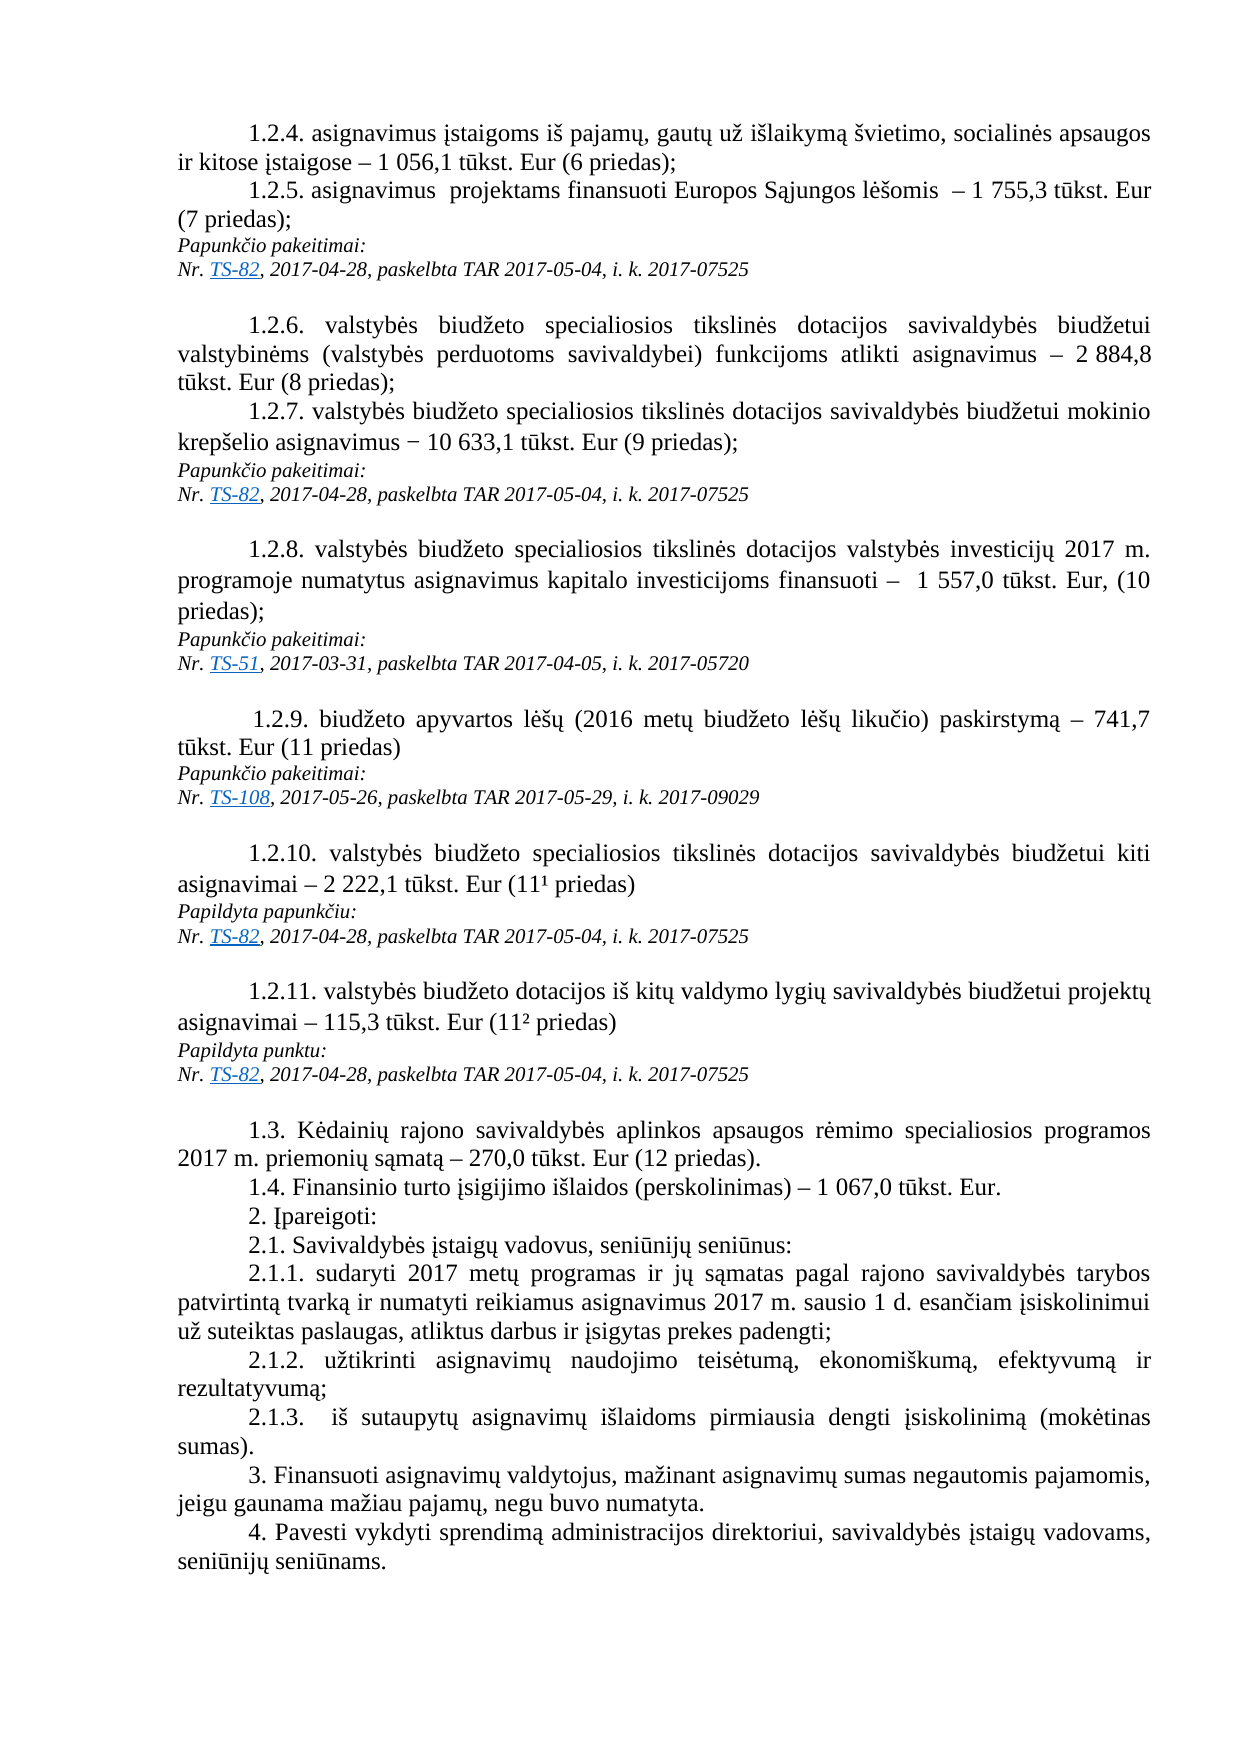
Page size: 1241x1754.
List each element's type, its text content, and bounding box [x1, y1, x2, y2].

text Nr. TS-51, 2017-03-31, paskelbta TAR 2017-04-05, i. k. 2017-05720 [177, 651, 1152, 675]
text 2.1.3. iš sutaupytų asignavimų išlaidoms pirmiausia dengti įsiskolinimą (mokėtinas sumas). [177, 1402, 1152, 1460]
text 3. Finansuoti asignavimų valdytojus, mažinant asignavimų sumas negautomis pajamomis, jeigu gaunama mažiau pajamų, negu buvo numatyta. [177, 1460, 1152, 1517]
text 1.2.5. asignavimus projektams finansuoti Europos Sąjungos lėšomis – 1 755,3 tūkst. Eur (7 priedas); [177, 176, 1152, 233]
text Papunkčio pakeitimai: [177, 627, 1152, 651]
text Papildyta punktu: [177, 1038, 1152, 1062]
text 1.3. Kėdainių rajono savivaldybės aplinkos apsaugos rėmimo specialiosios programos 2017 m. priemonių sąmatą – 270,0 tūkst. Eur (12 priedas). [177, 1115, 1152, 1172]
text 2.1.2. užtikrinti asignavimų naudojimo teisėtumą, ekonomiškumą, efektyvumą ir rezultatyvumą; [177, 1345, 1152, 1402]
text 1.2.11. valstybės biudžeto dotacijos iš kitų valdymo lygių savivaldybės biudžetui projektų asignavimai – 115,3 tūkst. Eur (11² priedas) [177, 976, 1152, 1036]
text Nr. TS-82, 2017-04-28, paskelbta TAR 2017-05-04, i. k. 2017-07525 [177, 1062, 1152, 1086]
text 1.2.9. biudžeto apyvartos lėšų (2016 metų biudžeto lėšų likučio) paskirstymą – 741,7 tūkst. Eur (11 priedas) [177, 704, 1152, 761]
text 1.2.8. valstybės biudžeto specialiosios tikslinės dotacijos valstybės investicijų 2017 m. programoje numatytus asignavimus kapitalo investicijoms finansuoti – 1 557,0 tūkst. Eur, (10 priedas); [177, 534, 1152, 625]
text 2. Įpareigoti: [177, 1201, 1152, 1230]
text 1.2.10. valstybės biudžeto specialiosios tikslinės dotacijos savivaldybės biudžetui kiti asignavimai – 2 222,1 tūkst. Eur (11¹ priedas) [177, 838, 1152, 897]
text 2.1. Savivaldybės įstaigų vadovus, seniūnijų seniūnus: [177, 1230, 1152, 1258]
text 1.2.7. valstybės biudžeto specialiosios tikslinės dotacijos savivaldybės biudžetui mokinio krepšelio asignavimus − 10 633,1 tūkst. Eur (9 priedas); [177, 396, 1152, 456]
text 1.2.6. valstybės biudžeto specialiosios tikslinės dotacijos savivaldybės biudžetui valstybinėms (valstybės perduotoms savivaldybei) funkcijoms atlikti asignavimus – 2 884,8 tūkst. Eur (8 priedas); [177, 310, 1152, 396]
text Nr. TS-82, 2017-04-28, paskelbta TAR 2017-05-04, i. k. 2017-07525 [177, 923, 1152, 948]
text Papunkčio pakeitimai: [177, 761, 1152, 785]
text Nr. TS-82, 2017-04-28, paskelbta TAR 2017-05-04, i. k. 2017-07525 [177, 482, 1152, 506]
text 2.1.1. sudaryti 2017 metų programas ir jų sąmatas pagal rajono savivaldybės tarybos patvirtintą tvarką ir numatyti reikiamus asignavimus 2017 m. sausio 1 d. esančiam įsiskolinimui už suteiktas paslaugas, atliktus darbus ir įsigytas prekes padengti; [177, 1258, 1152, 1345]
text Nr. TS-108, 2017-05-26, paskelbta TAR 2017-05-29, i. k. 2017-09029 [177, 785, 1152, 809]
text Papildyta papunkčiu: [177, 899, 1152, 923]
text Nr. TS-82, 2017-04-28, paskelbta TAR 2017-05-04, i. k. 2017-07525 [177, 257, 1152, 281]
text 4. Pavesti vykdyti sprendimą administracijos direktoriui, savivaldybės įstaigų vadovams, seniūnijų seniūnams. [177, 1517, 1152, 1575]
text Papunkčio pakeitimai: [177, 458, 1152, 482]
text Papunkčio pakeitimai: [177, 233, 1152, 257]
text 1.2.4. asignavimus įstaigoms iš pajamų, gautų už išlaikymą švietimo, socialinės apsaugos ir kitose įstaigose – 1 056,1 tūkst. Eur (6 priedas); [177, 118, 1152, 176]
text 1.4. Finansinio turto įsigijimo išlaidos (perskolinimas) ‒ 1 067,0 tūkst. Eur. [177, 1172, 1152, 1201]
